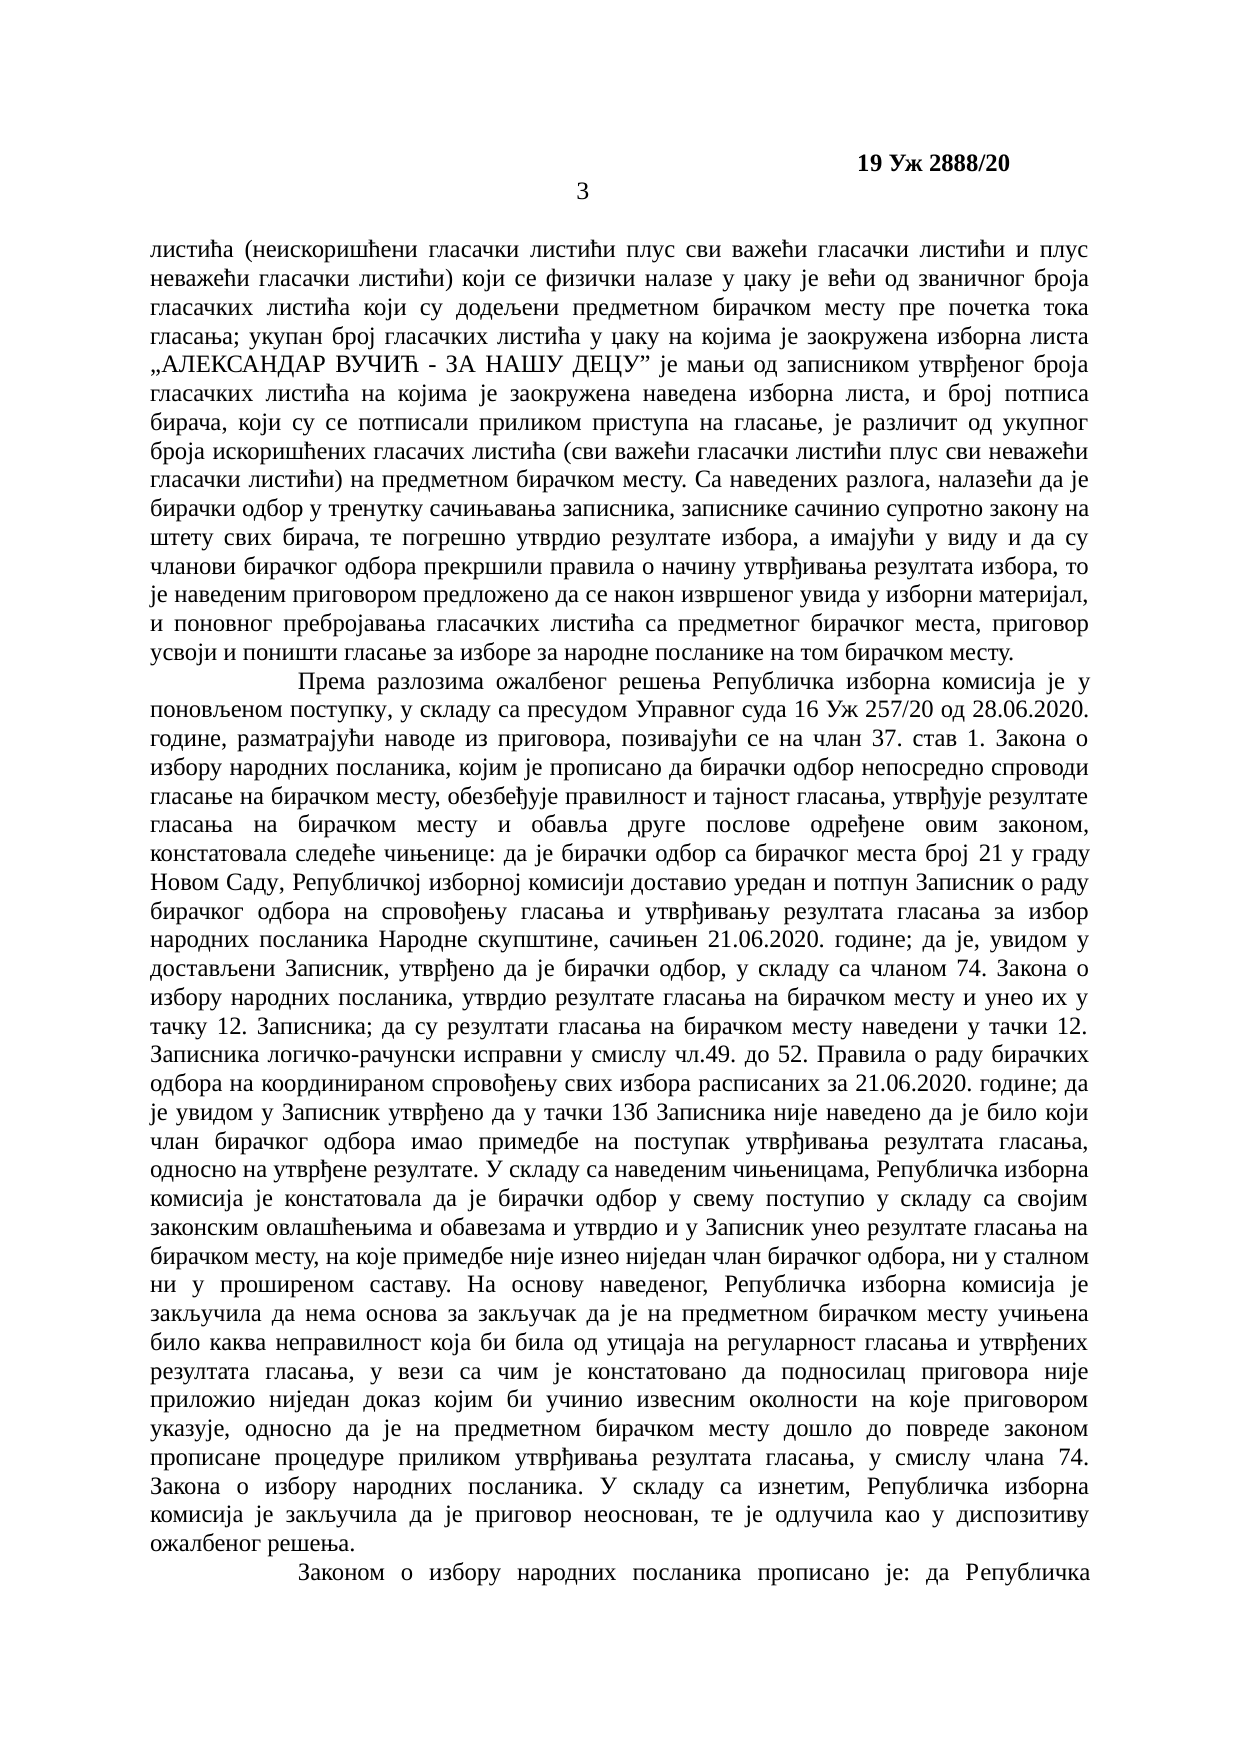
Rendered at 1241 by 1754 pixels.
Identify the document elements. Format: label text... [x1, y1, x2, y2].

text листића (неискоришћени гласачки листићи плус сви важећи гласачки листићи и плус неважећи гласачки листићи) који се физички налазе у џаку је већи од званичног броја гласачких листића који су додељени предметном бирачком месту пре почетка тока гласања; укупан број гласачких листића у џаку на којима је заокружена изборна листа „АЛЕКСАНДАР ВУЧИЋ - ЗА НАШУ ДЕЦУ” је мањи од записником утврђеног броја гласачких листића на којима је заокружена наведена изборна листа, и број потписа бирача, који су се потписали приликом приступа на гласање, је различит од укупног броја искоришћених гласачих листића (сви важећи гласачки листићи плус сви неважећи гласачки листићи) на предметном бирачком месту. Са наведених разлога, налазећи да је бирачки одбор у тренутку сачињавања записника, записнике сачинио супротно закону на штету свих бирача, те погрешно утврдио резултате избора, а имајући у виду и да су чланови бирачког одбора прекршили правила о начину утврђивања резултата избора, то је наведеним приговором предложено да се након извршеног увида у изборни материјал, и поновног пребројавања гласачких листића са предметног бирачког места, приговор усвоји и поништи гласање за изборе за народне посланике на том бирачком месту. [150, 234, 1090, 666]
text Законом о избору народних посланика прописано је: да Републичка [150, 1557, 1090, 1586]
text Према разлозима ожалбеног решења Републичка изборна комисија је у поновљеном поступку, у складу са пресудом Управног суда 16 Уж 257/20 од 28.06.2020. године, разматрајући наводе из приговора, позивајући се на члан 37. став 1. Закона о избору народних посланика, којим је прописано да бирачки одбор непосредно спроводи гласање на бирачком месту, обезбеђује правилност и тајност гласања, утврђује резултате гласања на бирачком месту и обавља друге послове одређене овим законом, констатовала следеће чињенице: да је бирачки одбор са бирачког места број 21 у граду Новом Саду, Републичкој изборној комисији доставио уредан и потпун Записник о раду бирачког одбора на спровођењу гласања и утврђивању резултата гласања за избор народних посланика Народне скупштине, сачињен 21.06.2020. године; да је, увидом у достављени Записник, утврђено да је бирачки одбор, у складу са чланом 74. Закона о избору народних посланика, утврдио резултате гласања на бирачком месту и унео их у тачку 12. Записника; да су резултати гласања на бирачком месту наведени у тачки 12. Записника логичко-рачунски исправни у смислу чл.49. до 52. Правила о раду бирачких одбора на координираном спровођењу свих избора расписаних за 21.06.2020. године; да је увидом у Записник утврђено да у тачки 13б Записника није наведено да је било који члан бирачког одбора имао примедбе на поступак утврђивања резултата гласања, односно на утврђене резултате. У складу са наведеним чињеницама, Републичка изборна комисија је констатовала да је бирачки одбор у свему поступио у складу са својим законским овлашћењима и обавезама и утврдио и у Записник унео резултате гласања на бирачком месту, на које примедбе није изнео ниједан члан бирачког одбора, ни у сталном ни у проширеном саставу. На основу наведеног, Републичка изборна комисија је закључила да нема основа за закључак да је на предметном бирачком месту учињена било каква неправилност која би била од утицаја на регуларност гласања и утврђених резултата гласања, у вези са чим је констатовано да подносилац приговора није приложио ниједан доказ којим би учинио извесним околности на које приговором указује, односно да је на предметном бирачком месту дошло до повреде законом прописане процедуре приликом утврђивања резултата гласања, у смислу члана 74. Закона о избору народних посланика. У складу са изнетим, Републичка изборна комисија је закључила да је приговор неоснован, те је одлучила као у диспозитиву ожалбеног решења. [150, 666, 1090, 1557]
